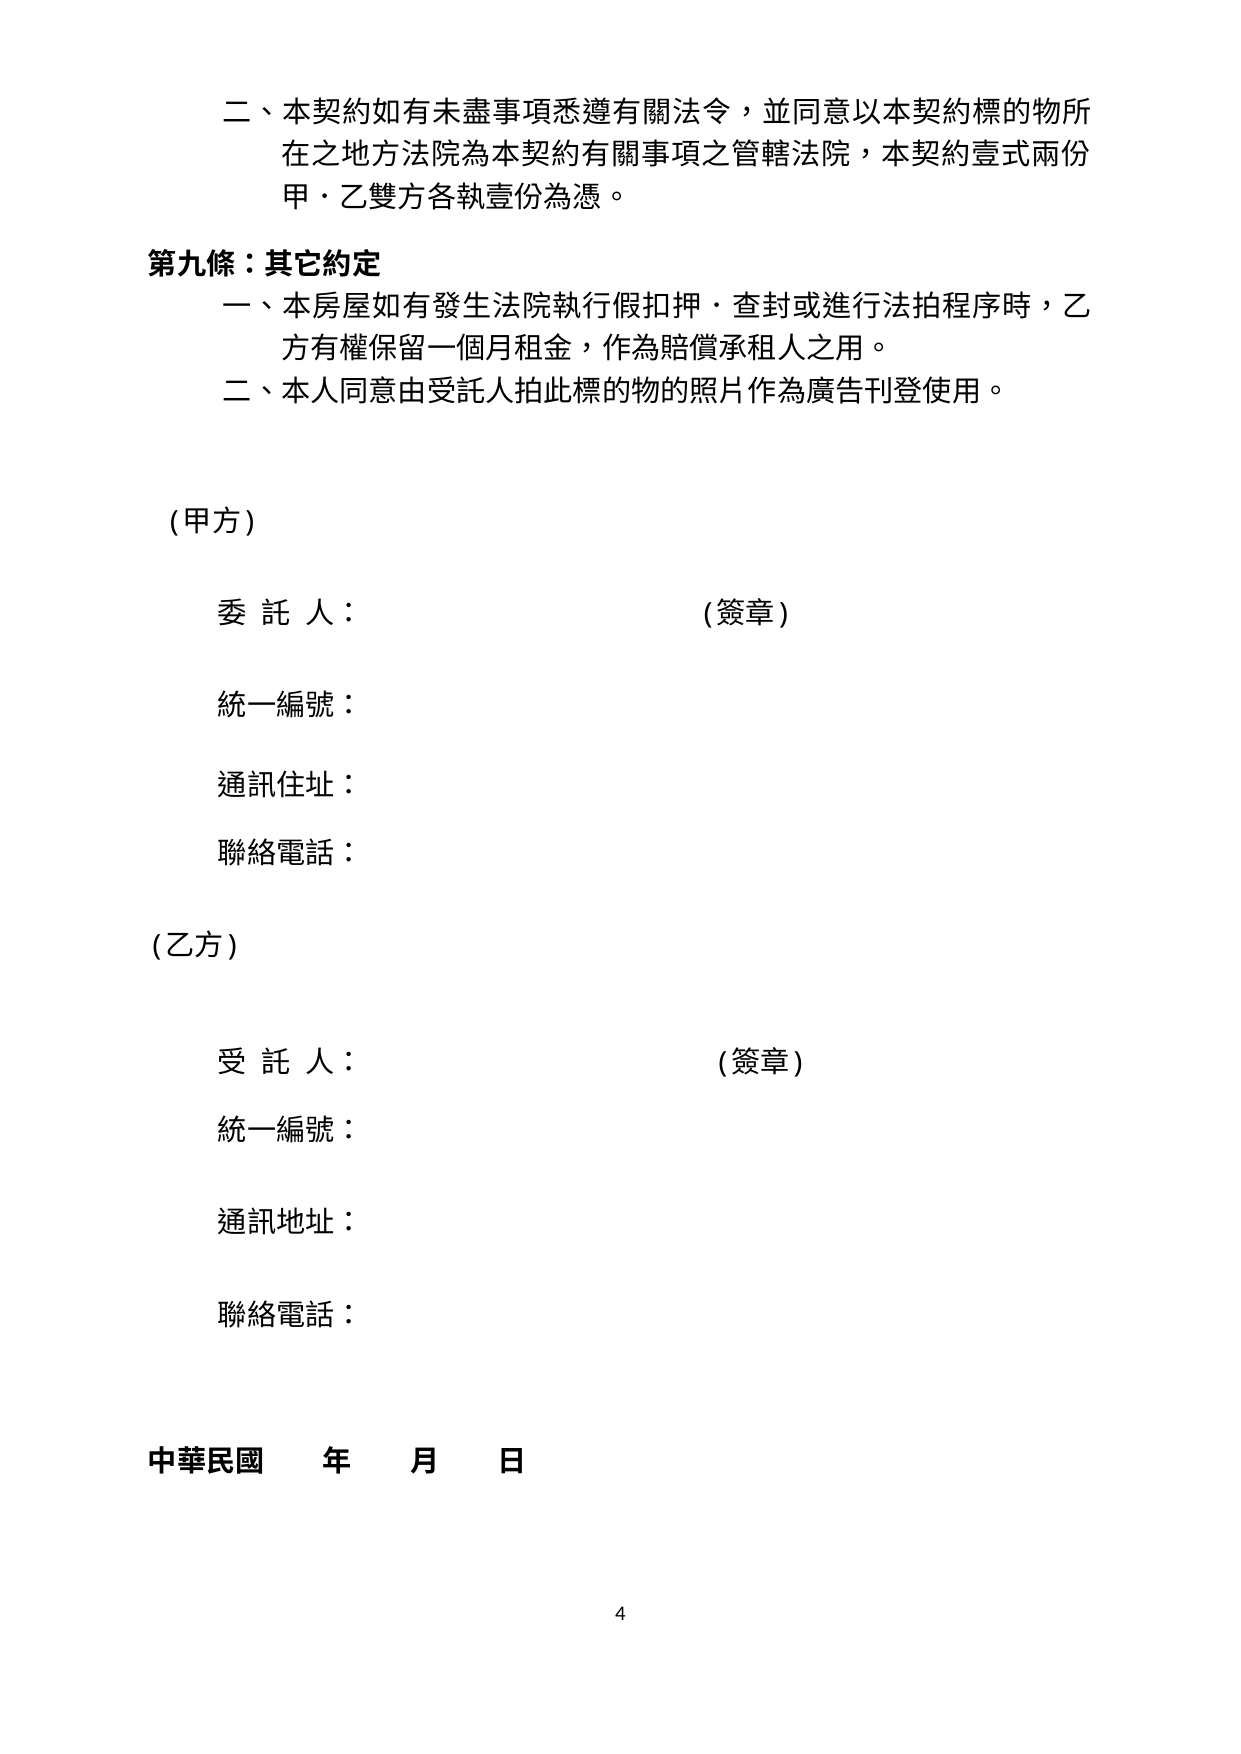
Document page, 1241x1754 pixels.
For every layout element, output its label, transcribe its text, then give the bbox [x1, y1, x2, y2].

text 二、本契約如有未盡事項悉遵有關法令，並同意以本契約標的物所在之地方法院為本契約有關事項之管轄法院，本契約壹式兩份甲．乙雙方各執壹份為憑。 [223, 89, 1092, 216]
text 二、本人同意由受託人拍此標的物的照片作為廣告刊登使用。 [223, 367, 1092, 410]
text 聯絡電話： [148, 1291, 1092, 1334]
text 聯絡電話： [148, 829, 1092, 872]
text 受 託 人： (簽章) [148, 1039, 1092, 1081]
text 統一編號： [148, 1106, 1092, 1149]
text 通訊地址： [148, 1199, 1092, 1241]
text (乙方) [148, 922, 1092, 964]
text 通訊住址： [148, 762, 1092, 804]
text 統一編號： [148, 682, 1092, 724]
text (甲方) [148, 497, 1092, 539]
text 中華民國 年 月 日 [148, 1438, 1092, 1480]
text 一、本房屋如有發生法院執行假扣押．查封或進行法拍程序時，乙方有權保留一個月租金，作為賠償承租人之用。 [223, 283, 1092, 367]
text 第九條：其它約定 [148, 241, 1092, 283]
text 委 託 人： (簽章) [148, 589, 1092, 632]
